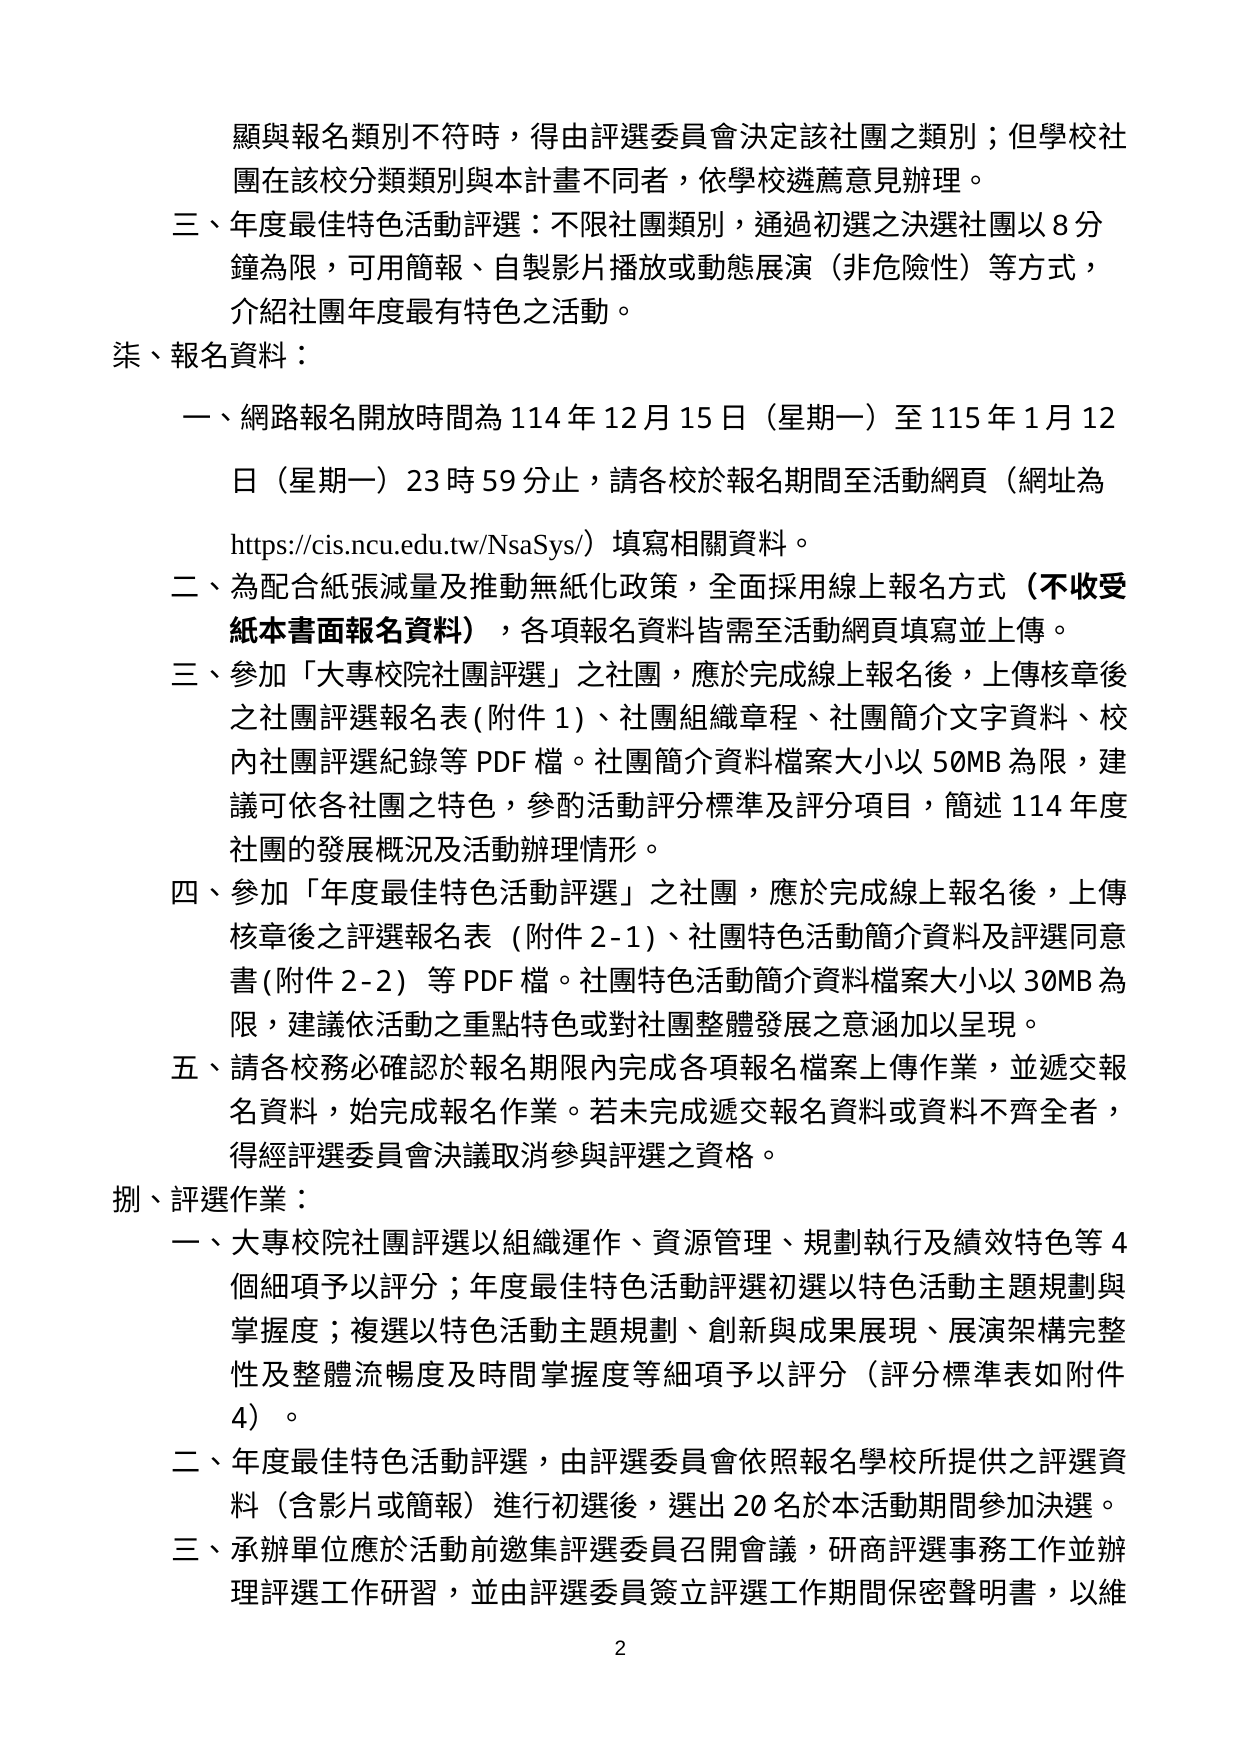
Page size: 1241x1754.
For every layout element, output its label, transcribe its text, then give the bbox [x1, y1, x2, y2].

text 五、請各校務必確認於報名期限內完成各項報名檔案上傳作業，並遞交報名資料，始完成報名作業。若未完成遞交報名資料或資料不齊全者，得經評選委員會決議取消參與評選之資格。 [171, 1043, 1128, 1175]
text 三、參加「大專校院社團評選」之社團，應於完成線上報名後，上傳核章後之社團評選報名表(附件1)、社團組織章程、社團簡介文字資料、校內社團評選紀錄等PDF檔。社團簡介資料檔案大小以50MB為限，建議可依各社團之特色，參酌活動評分標準及評分項目，簡述114年度社團的發展概況及活動辦理情形。 [171, 650, 1128, 868]
text 二、年度最佳特色活動評選，由評選委員會依照報名學校所提供之評選資料（含影片或簡報）進行初選後，選出20名於本活動期間參加決選。 [171, 1437, 1128, 1525]
text 捌、評選作業： [112, 1175, 1128, 1218]
text 顯與報名類別不符時，得由評選委員會決定該社團之類別；但學校社團在該校分類類別與本計畫不同者，依學校遴薦意見辦理。 [171, 112, 1128, 200]
text 柒、報名資料： [112, 331, 1128, 375]
text 一、大專校院社團評選以組織運作、資源管理、規劃執行及績效特色等4個細項予以評分；年度最佳特色活動評選初選以特色活動主題規劃與掌握度；複選以特色活動主題規劃、創新與成果展現、展演架構完整性及整體流暢度及時間掌握度等細項予以評分（評分標準表如附件4）。 [171, 1218, 1128, 1437]
text 三、年度最佳特色活動評選：不限社團類別，通過初選之決選社團以8分鐘為限，可用簡報、自製影片播放或動態展演（非危險性）等方式，介紹社團年度最有特色之活動。 [171, 200, 1128, 331]
text 二、為配合紙張減量及推動無紙化政策，全面採用線上報名方式（不收受紙本書面報名資料），各項報名資料皆需至活動網頁填寫並上傳。 [171, 562, 1128, 650]
text 一、網路報名開放時間為114年12月15日（星期一）至115年1月12日（星期一）23時59分止，請各校於報名期間至活動網頁（網址為https://cis.ncu.edu.tw/NsaSys/）填寫相關資料。 [112, 375, 1128, 562]
text 三、承辦單位應於活動前邀集評選委員召開會議，研商評選事務工作並辦理評選工作研習，並由評選委員簽立評選工作期間保密聲明書，以維 [171, 1525, 1128, 1612]
text 四、參加「年度最佳特色活動評選」之社團，應於完成線上報名後，上傳核章後之評選報名表 (附件2-1)、社團特色活動簡介資料及評選同意書(附件2-2) 等PDF檔。社團特色活動簡介資料檔案大小以30MB為限，建議依活動之重點特色或對社團整體發展之意涵加以呈現。 [171, 868, 1128, 1043]
